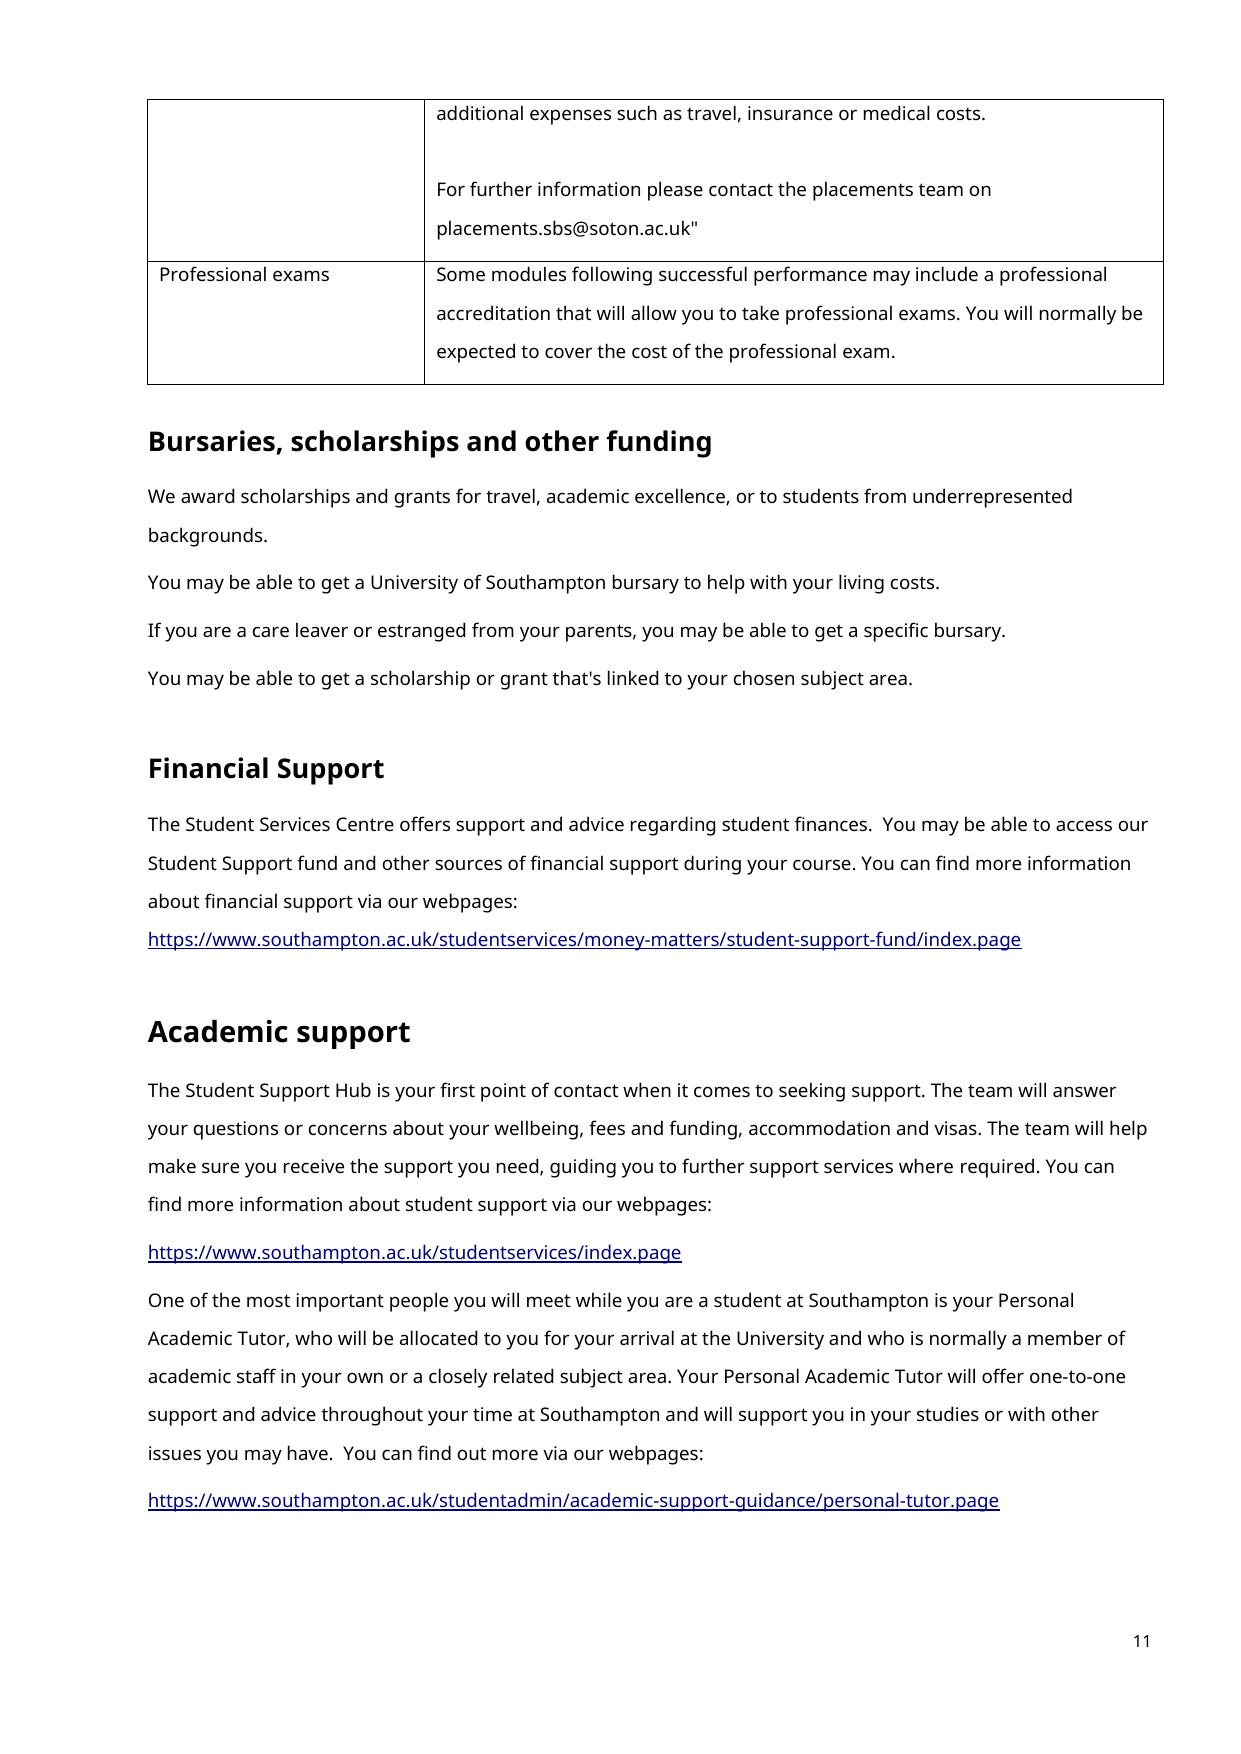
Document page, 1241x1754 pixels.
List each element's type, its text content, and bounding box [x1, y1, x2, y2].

table_cell additional expenses such as travel, insurance or medical costs. For further information please contact the placements team on placements.sbs@soton.ac.uk" [425, 100, 1163, 261]
text If you are a care leaver or estranged from your parents, you may be able to get a specific bursary. [148, 617, 1152, 643]
subtitle Financial Support [148, 750, 1152, 787]
subtitle Academic support [148, 1011, 1152, 1051]
text We award scholarships and grants for travel, academic excellence, or to students from underrepresented backgrounds. [148, 484, 1152, 548]
text https://www.southampton.ac.uk/studentservices/index.page [148, 1239, 1152, 1265]
table_cell [148, 100, 424, 261]
table_cell Some modules following successful performance may include a professional accreditation that will allow you to take professional exams. You will normally be expected to cover the cost of the professional exam. [425, 262, 1163, 384]
subtitle Bursaries, scholarships and other funding [148, 422, 1152, 459]
text The Student Support Hub is your first point of contact when it comes to seeking support. The team will answer your questions or concerns about your wellbeing, fees and funding, accommodation and visas. The team will help make sure you receive the support you need, guiding you to further support services where required. You can find more information about student support via our webpages: [148, 1077, 1152, 1217]
text https://www.southampton.ac.uk/studentadmin/academic-support-guidance/personal-tutor.page [148, 1487, 1152, 1513]
text One of the most important people you will meet while you are a student at Southampton is your Personal Academic Tutor, who will be allocated to you for your arrival at the University and who is normally a member of academic staff in your own or a closely related subject area. Your Personal Academic Tutor will offer one-to-one support and advice throughout your time at Southampton and will support you in your studies or with other issues you may have. You can find out more via our webpages: [148, 1287, 1152, 1465]
text You may be able to get a University of Southampton bursary to help with your living costs. [148, 570, 1152, 595]
text The Student Services Centre offers support and advice regarding student finances. You may be able to access our Student Support fund and other sources of financial support during your course. You can find more information about financial support via our webpages: https://www.southampton.ac.uk/studentservices/money-matters/student-support-fund/index.page [148, 812, 1152, 952]
text You may be able to get a scholarship or grant that's linked to your chosen subject area. [148, 665, 1152, 690]
table_cell Professional exams [148, 262, 424, 384]
